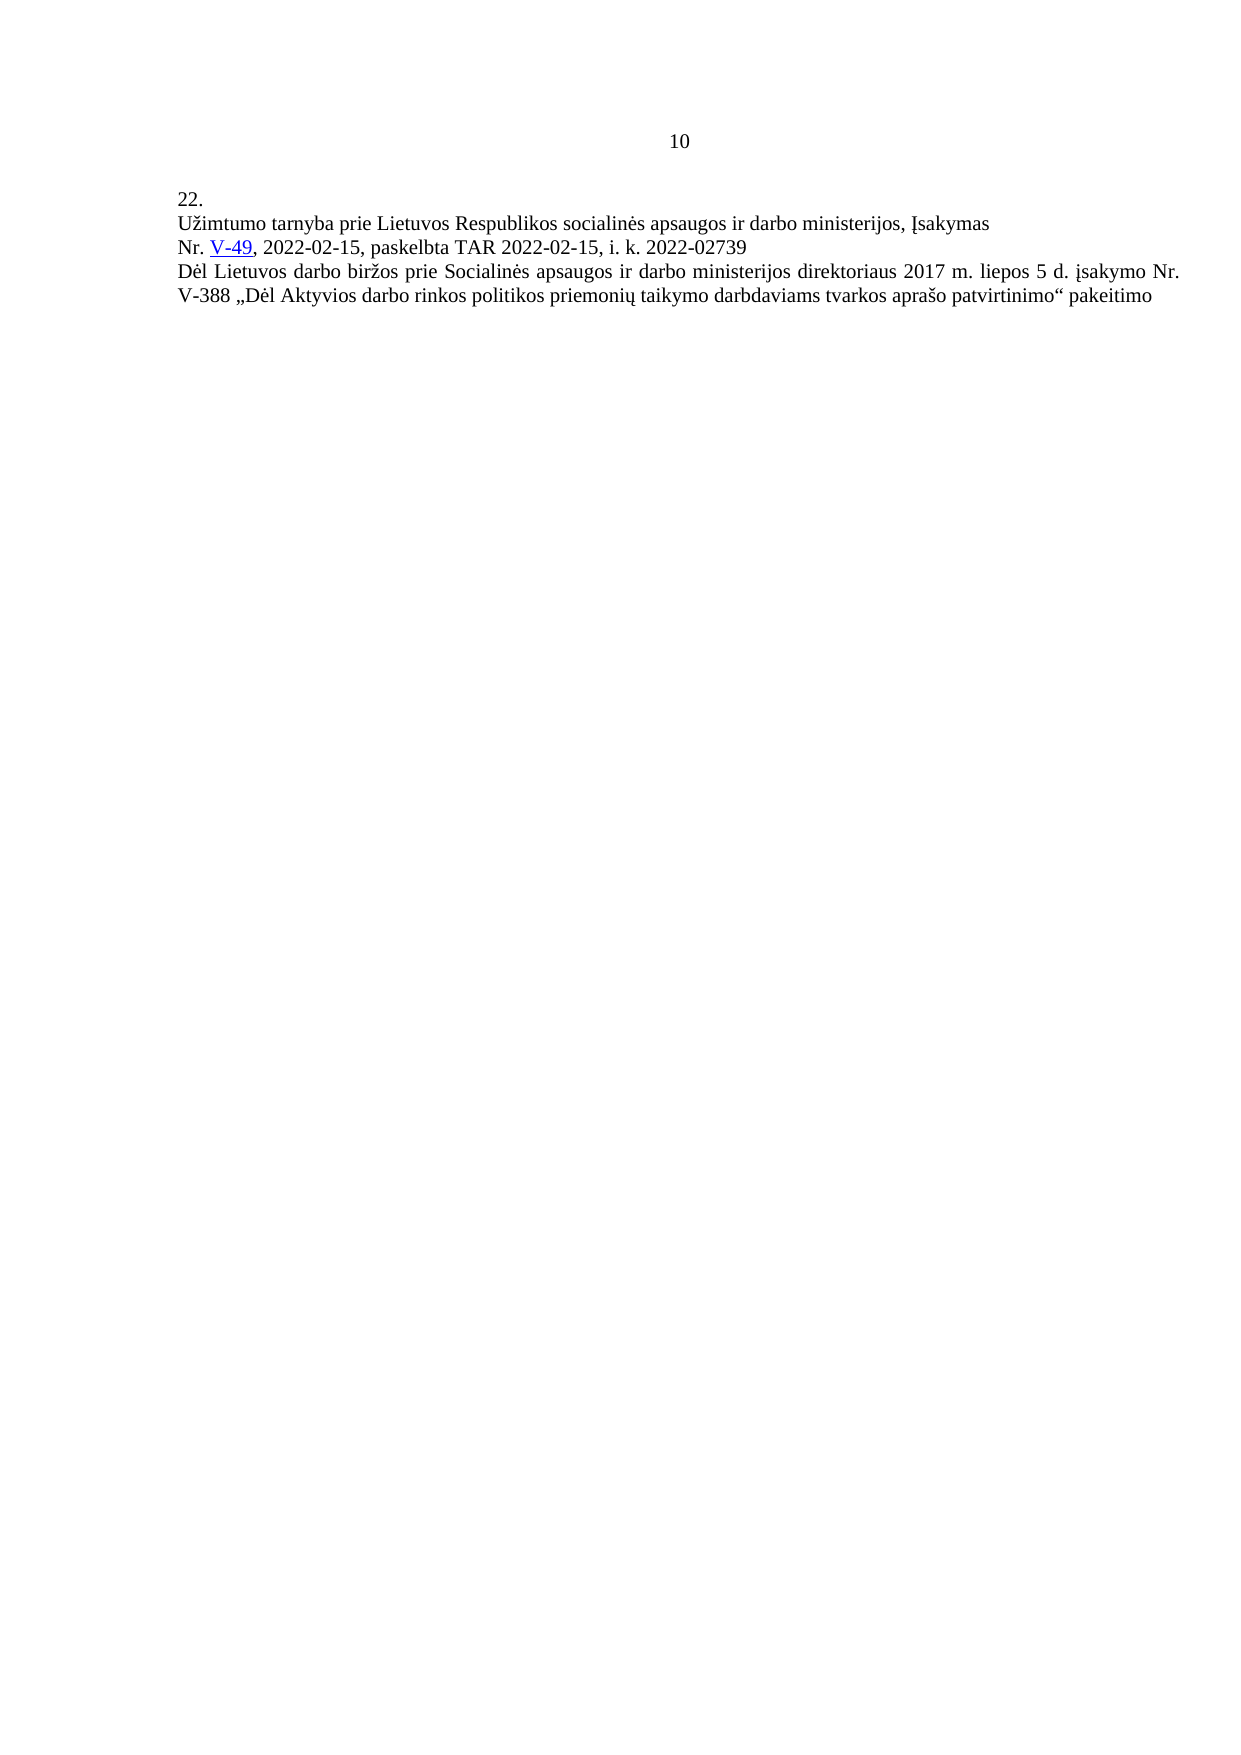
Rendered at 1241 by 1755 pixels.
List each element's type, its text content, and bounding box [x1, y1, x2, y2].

text Nr. V-49, 2022-02-15, paskelbta TAR 2022-02-15, i. k. 2022-02739 [177, 235, 1181, 259]
text 22. [177, 187, 1181, 211]
text Dėl Lietuvos darbo biržos prie Socialinės apsaugos ir darbo ministerijos direktoriaus 2017 m. liepos 5 d. įsakymo Nr. V-388 „Dėl Aktyvios darbo rinkos politikos priemonių taikymo darbdaviams tvarkos aprašo patvirtinimo“ pakeitimo [177, 259, 1181, 307]
text Užimtumo tarnyba prie Lietuvos Respublikos socialinės apsaugos ir darbo ministerijos, Įsakymas [177, 211, 1181, 235]
